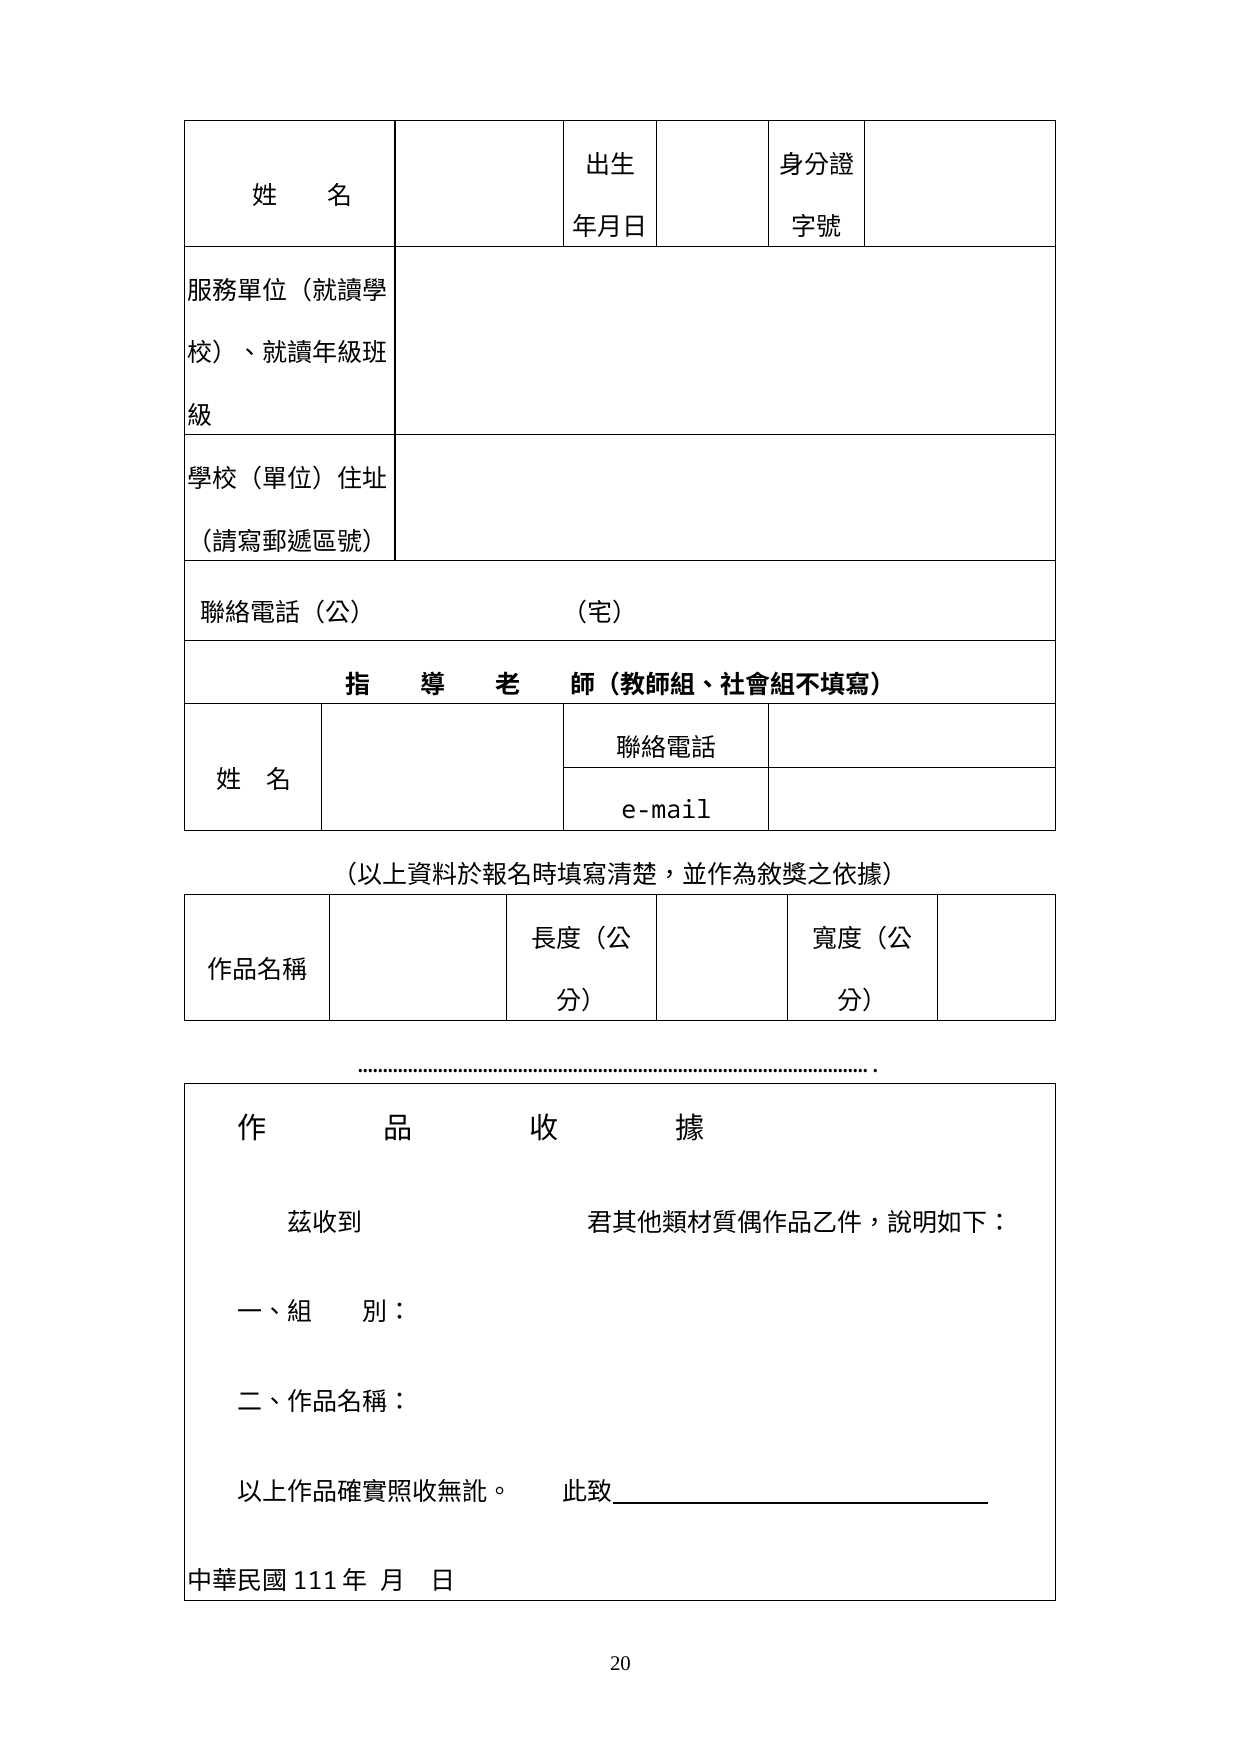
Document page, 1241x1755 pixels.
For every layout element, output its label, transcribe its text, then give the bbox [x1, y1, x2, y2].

table_cell [396, 121, 563, 246]
table_cell [322, 704, 563, 830]
table_cell e-mail [564, 768, 768, 830]
table_cell 聯絡電話 [564, 704, 768, 767]
text （以上資料於報名時填寫清楚，並作為敘獎之依據） [130, 831, 1110, 894]
table_cell 姓 名 [185, 704, 321, 830]
table_cell [396, 247, 1055, 434]
table_cell [865, 121, 1055, 246]
table_cell [396, 435, 1055, 560]
table_cell 姓 名 [185, 121, 394, 246]
table_cell 出生 年月日 [564, 121, 656, 246]
table_header 作品名稱 [185, 895, 329, 1020]
table_header [657, 895, 787, 1020]
table_cell 聯絡電話（公） （宅） [185, 561, 1055, 639]
table_cell 學校（單位）住址 （請寫郵遞區號） [185, 435, 394, 560]
table_cell [657, 121, 768, 246]
table_cell 服務單位（就讀學校）、就讀年級班級 [185, 247, 394, 434]
text …………………………………………………………………………………………. [130, 1021, 1110, 1083]
table_header 長度（公分） [507, 895, 656, 1020]
table_cell [769, 704, 1055, 767]
table_header 作 品 收 據 茲收到 君其他類材質偶作品乙件，說明如下： 一、組 別： 二、作品名稱： 以上作品確實照收無訛。 此致 中華民國111年 月 日 [185, 1084, 1055, 1600]
table_cell [769, 768, 1055, 830]
table_header [330, 895, 506, 1020]
table_cell 指 導 老 師（教師組、社會組不填寫） [185, 641, 1055, 703]
table_cell 身分證 字號 [769, 121, 864, 246]
table_header [938, 895, 1055, 1020]
table_header 寬度（公分） [788, 895, 937, 1020]
